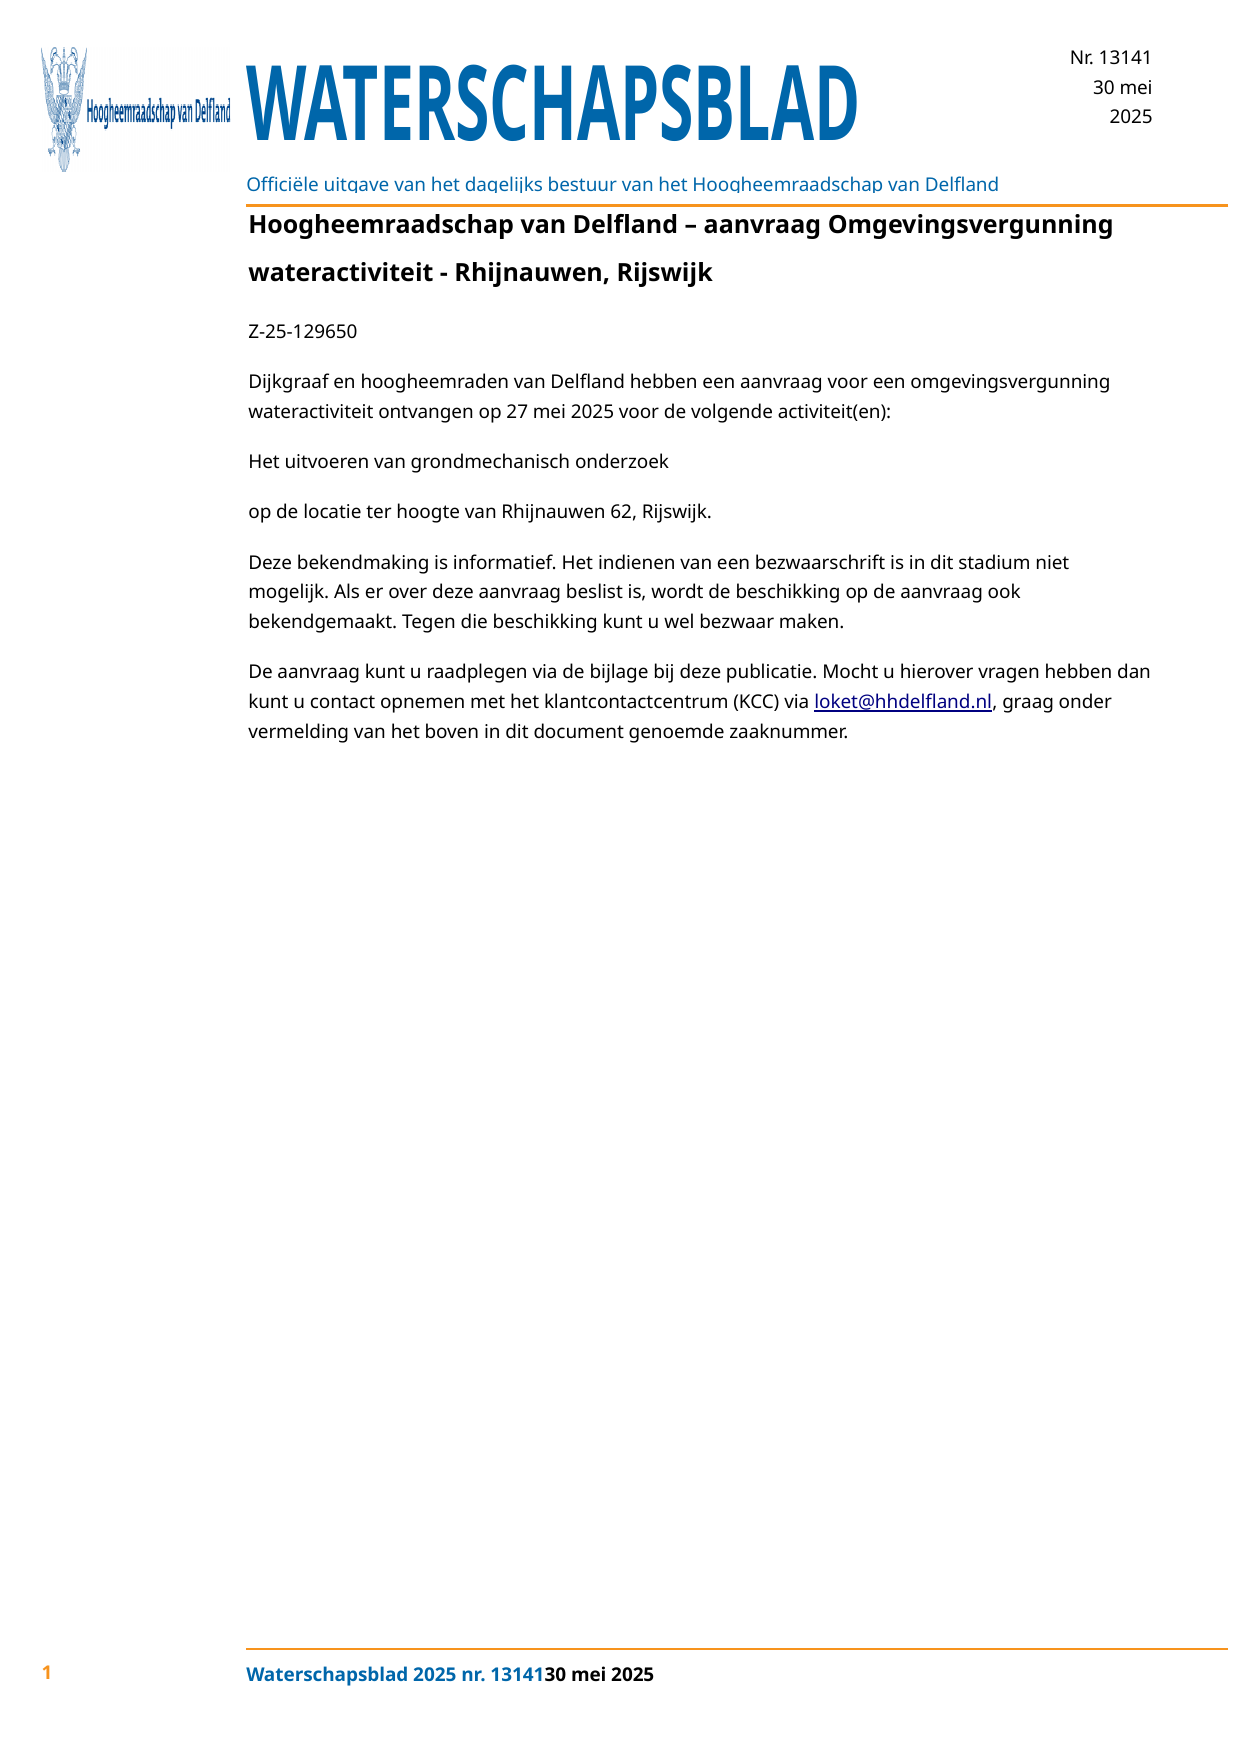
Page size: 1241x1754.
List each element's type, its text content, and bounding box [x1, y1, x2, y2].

text Deze bekendmaking is informatief. Het indienen van een bezwaarschrift is in dit stadium niet mogelijk. Als er over deze aanvraag beslist is, wordt de beschikking op de aanvraag ook bekendgemaakt. Tegen die beschikking kunt u wel bezwaar maken. [248, 549, 1152, 634]
text Z-25-129650 [248, 318, 1152, 344]
text Het uitvoeren van grondmechanisch onderzoek [248, 448, 1152, 474]
text Hoogheemraadschap van Delfland – aanvraag Omgevingsvergunning wateractiviteit - Rhijnauwen, Rijswijk [248, 207, 1152, 288]
text op de locatie ter hoogte van Rhijnauwen 62, Rijswijk. [248, 499, 1152, 524]
text De aanvraag kunt u raadplegen via de bijlage bij deze publicatie. Mocht u hierover vragen hebben dan kunt u contact opnemen met het klantcontactcentrum (KCC) via loket@hhdelfland.nl, graag onder vermelding van het boven in dit document genoemde zaaknummer. [248, 659, 1152, 744]
text Dijkgraaf en hoogheemraden van Delfland hebben een aanvraag voor een omgevingsvergunning wateractiviteit ontvangen op 27 mei 2025 voor de volgende activiteit(en): [248, 368, 1152, 424]
picture [41, 47, 231, 172]
